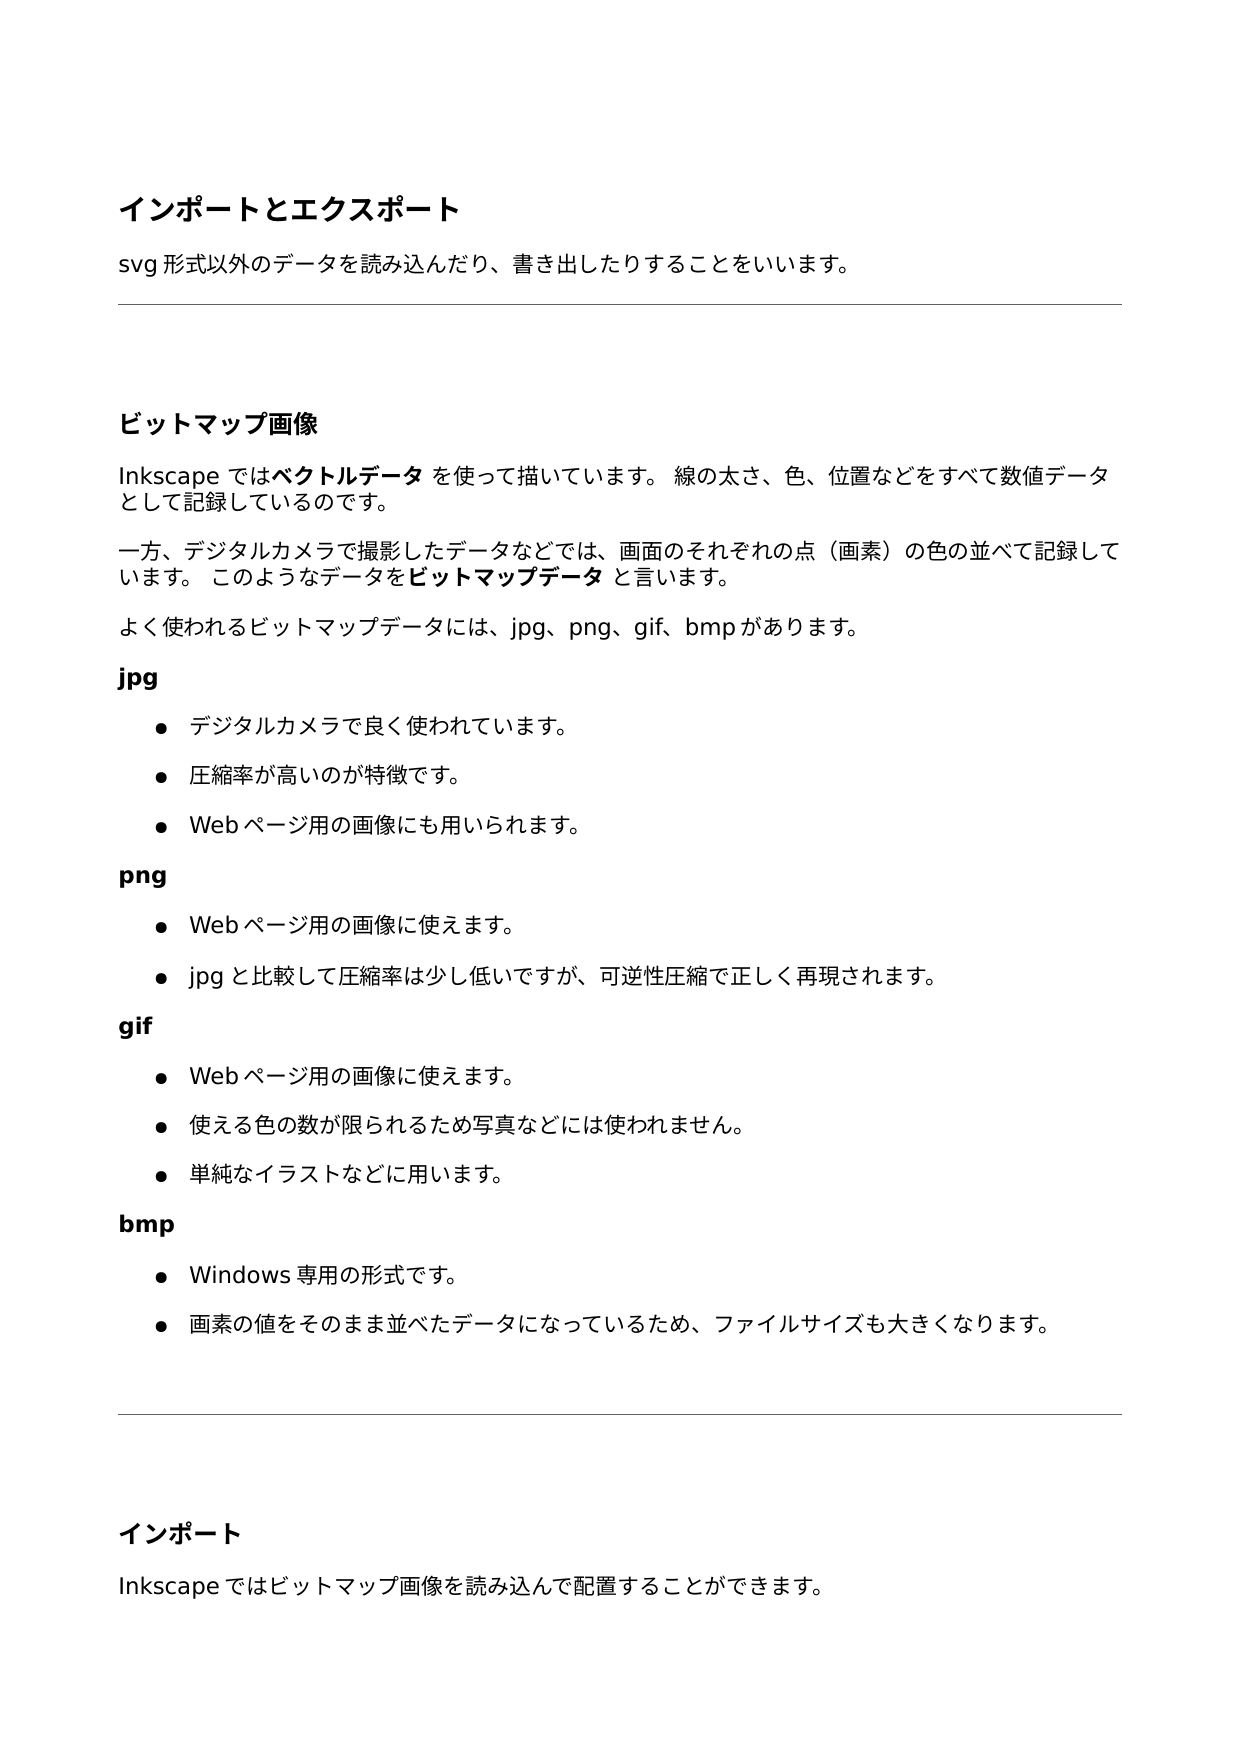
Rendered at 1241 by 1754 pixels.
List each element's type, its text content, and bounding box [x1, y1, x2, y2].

list Windows専用の形式です。 [153, 1262, 1122, 1288]
list 画素の値をそのまま並べたデータになっているため、ファイルサイズも大きくなります。 [153, 1312, 1122, 1337]
subtitle ビットマップ画像 [118, 410, 1122, 439]
text bmp [118, 1212, 1122, 1238]
list Webページ用の画像にも用いられます。 [153, 812, 1122, 839]
subtitle インポート [118, 1520, 1122, 1549]
list Webページ用の画像に使えます。 [153, 913, 1122, 939]
text よく使われるビットマップデータには、jpg、png、gif、bmpがあります。 [118, 614, 1122, 640]
text 一方、デジタルカメラで撮影したデータなどでは、画面のそれぞれの点（画素）の色の並べて記録しています。 このようなデータをビットマップデータ と言います。 [118, 539, 1122, 590]
text Inkscape ではベクトルデータ を使って描いています。 線の太さ、色、位置などをすべて数値データとして記録しているのです。 [118, 463, 1122, 516]
text svg形式以外のデータを読み込んだり、書き出したりすることをいいます。 [118, 251, 1122, 278]
list 使える色の数が限られるため写真などには使われません。 [153, 1113, 1122, 1139]
text png [118, 862, 1122, 889]
list 圧縮率が高いのが特徴です。 [153, 763, 1122, 789]
list jpgと比較して圧縮率は少し低いですが、可逆性圧縮で正しく再現されます。 [153, 963, 1122, 989]
list 単純なイラストなどに用います。 [153, 1162, 1122, 1188]
list デジタルカメラで良く使われています。 [153, 714, 1122, 739]
text jpg [118, 664, 1122, 691]
subtitle インポートとエクスポート [118, 193, 1122, 227]
list Webページ用の画像に使えます。 [153, 1063, 1122, 1090]
text gif [118, 1013, 1122, 1040]
text Inkscapeではビットマップ画像を読み込んで配置することができます。 [118, 1573, 1122, 1600]
